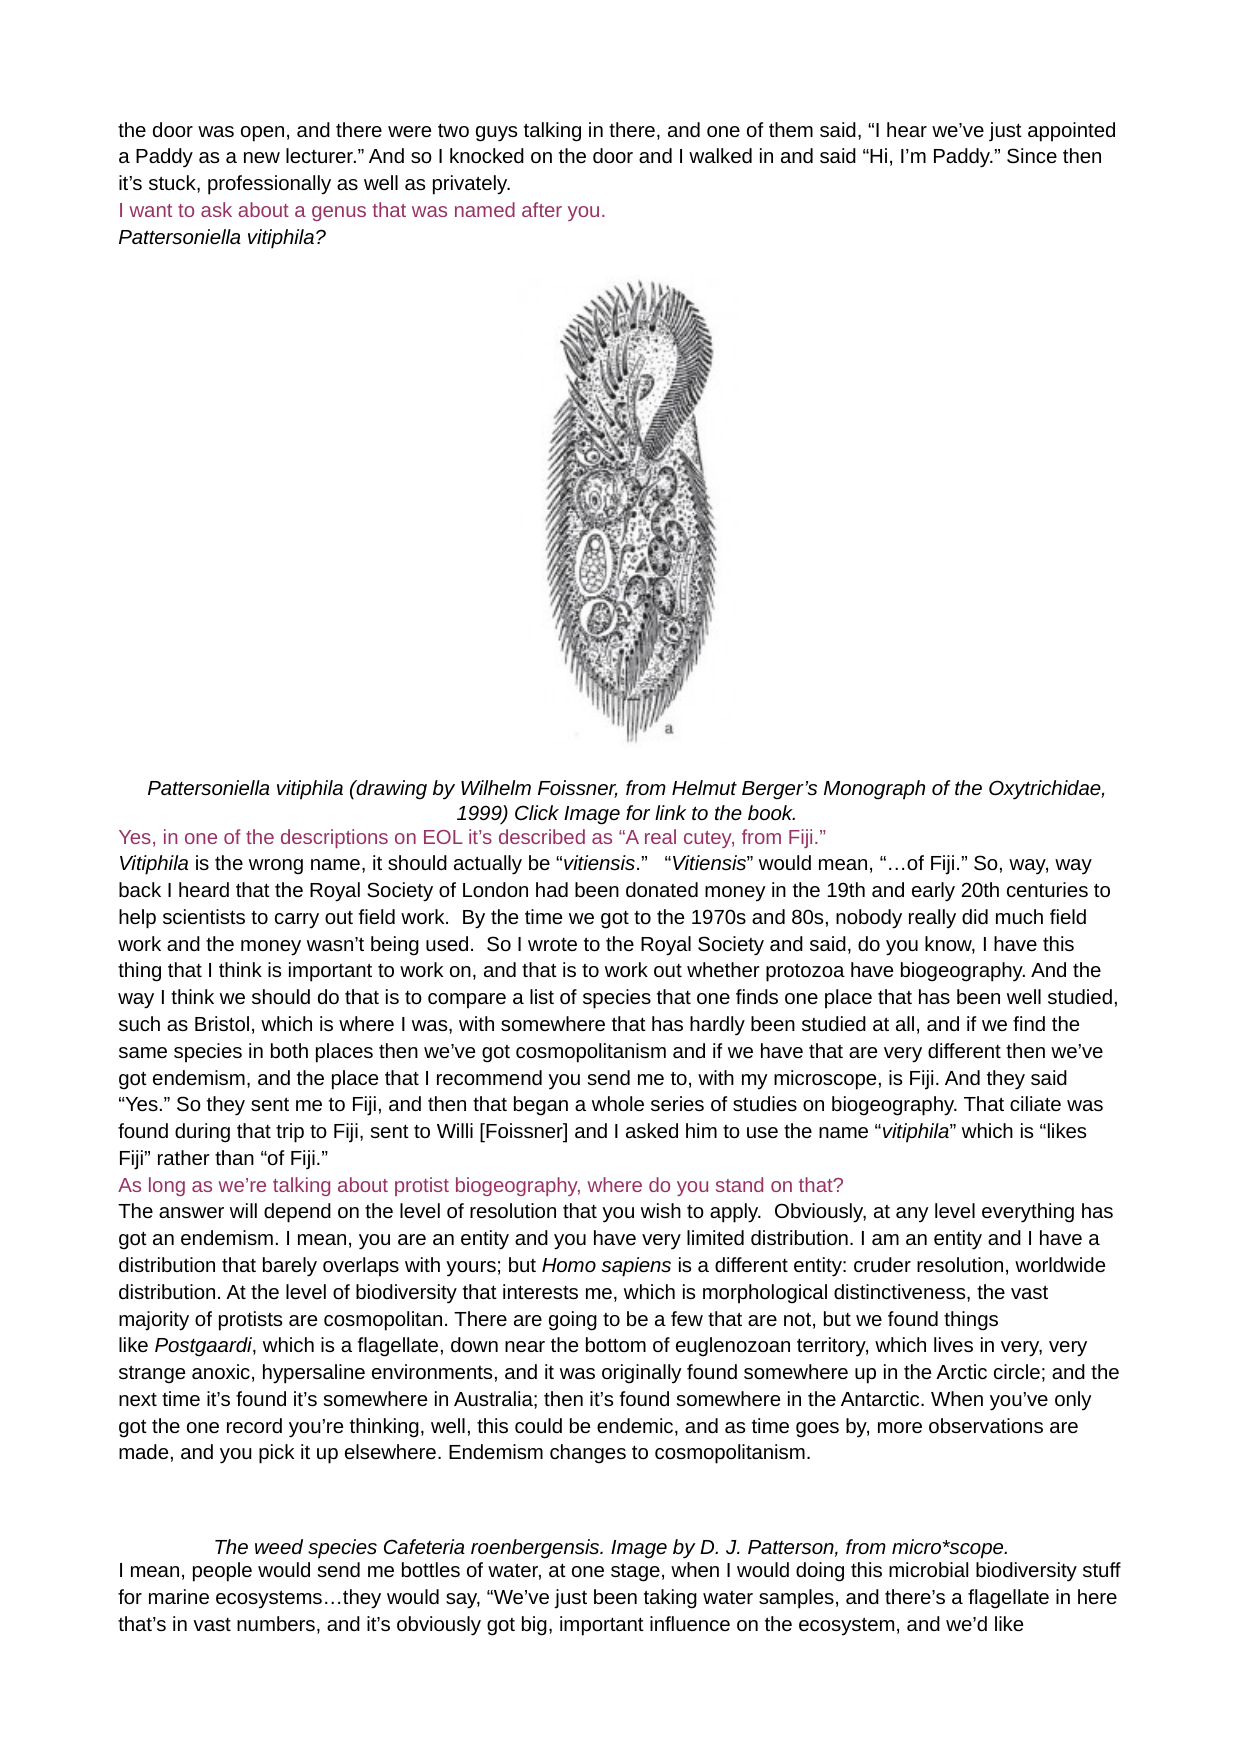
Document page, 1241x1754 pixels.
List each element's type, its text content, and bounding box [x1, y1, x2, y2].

text I mean, people would send me bottles of water, at one stage, when I would doing this microbial biodiversity stuff for marine ecosystems…they would say, “We’ve just been taking water samples, and there’s a flagellate in here that’s in vast numbers, and it’s obviously got big, important influence on the ecosystem, and we’d like [118, 1559, 1122, 1636]
text The weed species Cafeteria roenbergensis. Image by D. J. Patterson, from micro*scope. [118, 1534, 1106, 1559]
text As long as we’re talking about protist biogeography, where do you stand on that? [118, 1173, 1122, 1196]
picture [517, 275, 739, 748]
text Vitiphila is the wrong name, it should actually be “vitiensis.” “Vitiensis” would mean, “…of Fiji.” So, way, way back I heard that the Royal Society of London had been donated money in the 19th and early 20th centuries to help scientists to carry out field work. By the time we got to the 1970s and 80s, nobody really did much field work and the money wasn’t being used. So I wrote to the Royal Society and said, do you know, I have this thing that I think is important to work on, and that is to work out whether protozoa have biogeography. And the way I think we should do that is to compare a list of species that one finds one place that has been well studied, such as Bristol, which is where I was, with somewhere that has hardly been studied at all, and if we find the same species in both places then we’ve got cosmopolitanism and if we have that are very different then we’ve got endemism, and the place that I recommend you send me to, with my microscope, is Fiji. And they said “Yes.” So they sent me to Fiji, and then that began a whole series of studies on biogeography. That ciliate was found during that trip to Fiji, sent to Willi [Foissner] and I asked him to use the name “vitiphila” which is “likes Fiji” rather than “of Fiji.” [118, 852, 1122, 1169]
text Yes, in one of the descriptions on EOL it’s described as “A real cutey, from Fiji.” [118, 825, 1122, 848]
text the door was open, and there were two guys talking in there, and one of them said, “I hear we’ve just appointed a Paddy as a new lecturer.” And so I knocked on the door and I walked in and said “Hi, I’m Paddy.” Since then it’s stuck, professionally as well as privately. [118, 118, 1122, 195]
text The answer will depend on the level of resolution that you wish to apply. Obviously, at any level everything has got an endemism. I mean, you are an entity and you have very limited distribution. I am an entity and I have a distribution that barely overlaps with yours; but Homo sapiens is a different entity: cruder resolution, worldwide distribution. At the level of biodiversity that interests me, which is morphological distinctiveness, the vast majority of protists are cosmopolitan. There are going to be a few that are not, but we found things like Postgaardi, which is a flagellate, down near the bottom of euglenozoan territory, which lives in very, very strange anoxic, hypersaline environments, and it was originally found somewhere up in the Arctic circle; and the next time it’s found it’s somewhere in Australia; then it’s found somewhere in the Antarctic. When you’ve only got the one record you’re thinking, well, this could be endemic, and as time goes by, more observations are made, and you pick it up elsewhere. Endemism changes to cosmopolitanism. [118, 1200, 1122, 1464]
text Pattersoniella vitiphila? [118, 225, 1122, 248]
text Pattersoniella vitiphila (drawing by Wilhelm Foissner, from Helmut Berger’s Monograph of the Oxytrichidae, 1999) Click Image for link to the book. [134, 775, 1122, 825]
text I want to ask about a genus that was named after you. [118, 198, 1122, 222]
